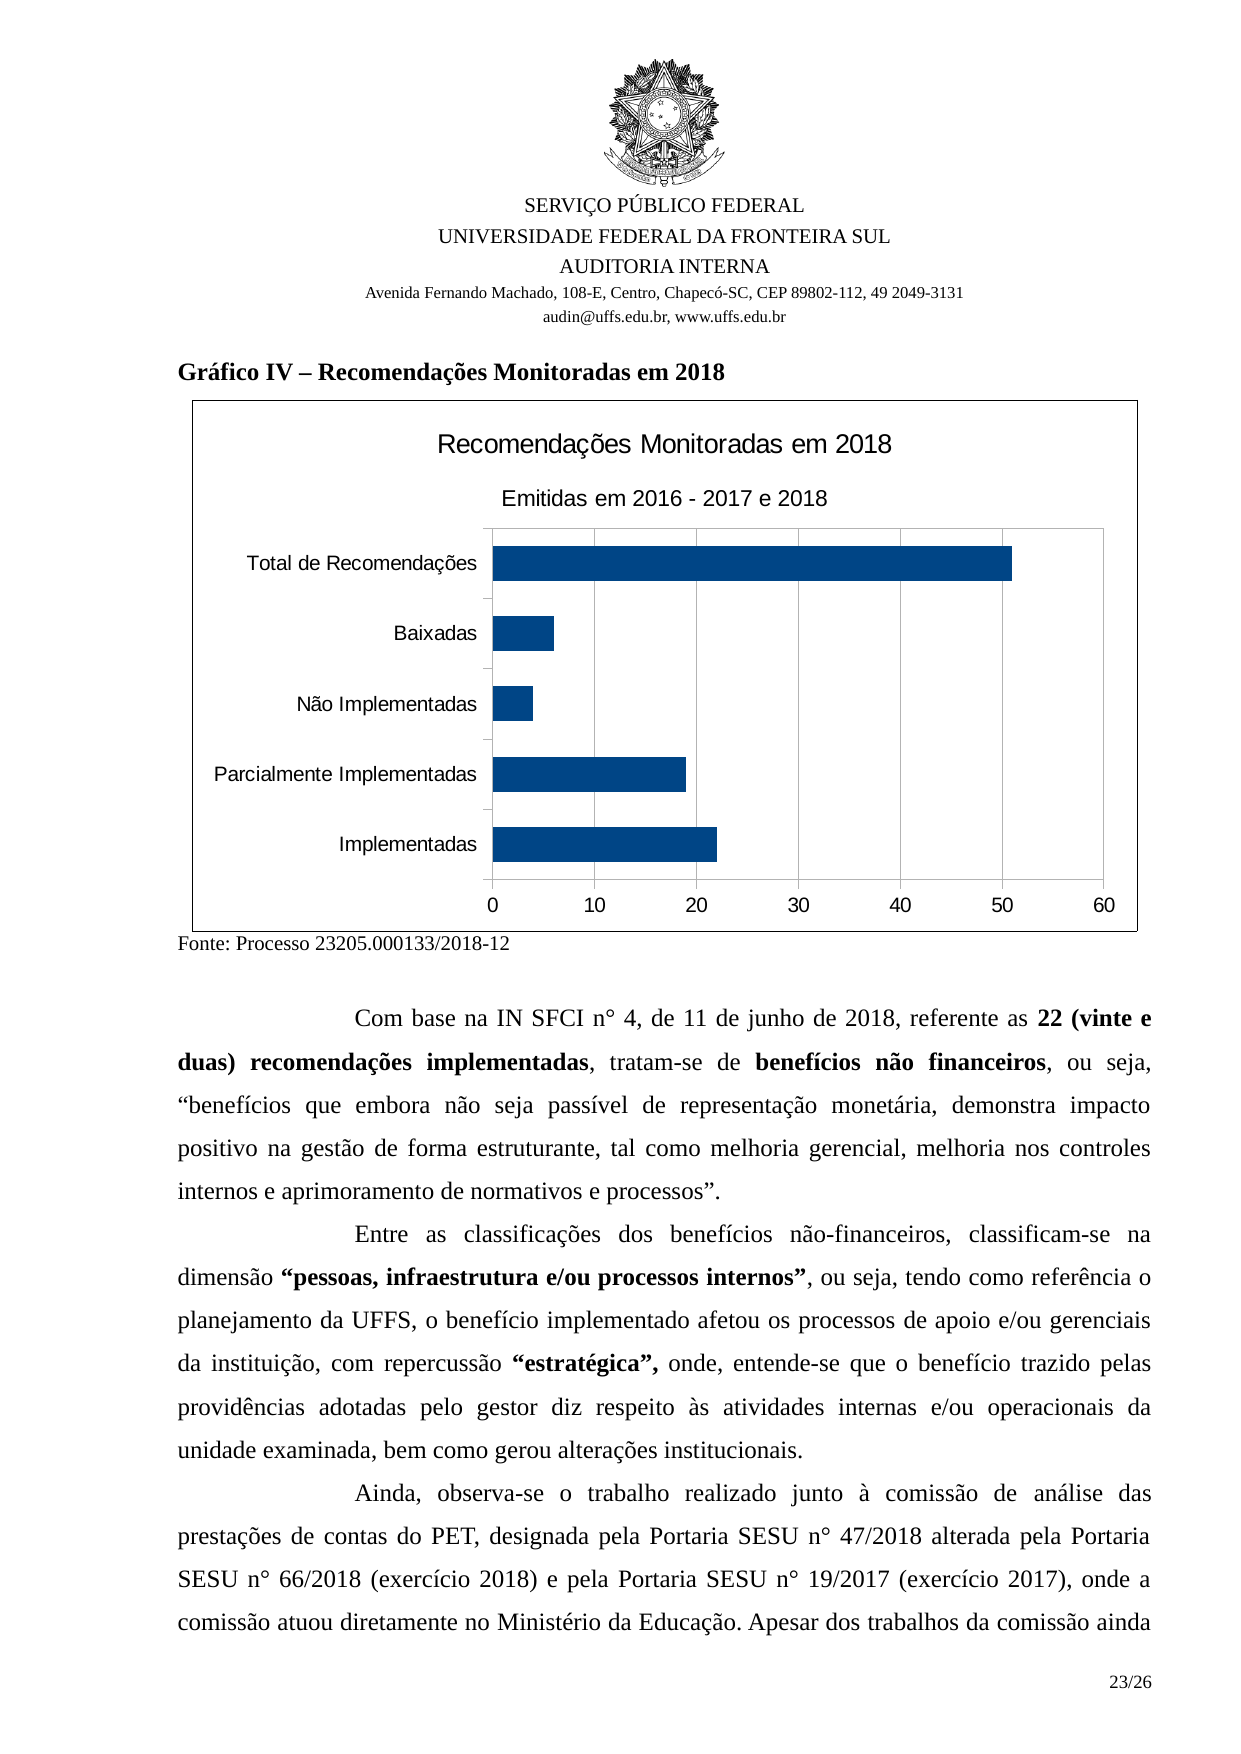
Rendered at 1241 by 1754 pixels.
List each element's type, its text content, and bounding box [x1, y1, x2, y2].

text Ainda, observa-se o trabalho realizado junto à comissão de análise das prestações de contas do PET, designada pela Portaria SESU n° 47/2018 alterada pela Portaria SESU n° 66/2018 (exercício 2018) e pela Portaria SESU n° 19/2017 (exercício 2017), onde a comissão atuou diretamente no Ministério da Educação. Apesar dos trabalhos da comissão ainda [177, 1478, 1152, 1636]
text Gráfico IV – Recomendações Monitoradas em 2018 [177, 357, 1152, 385]
text Fonte: Processo 23205.000133/2018-12 [177, 400, 1152, 955]
text Com base na IN SFCI n° 4, de 11 de junho de 2018, referente as 22 (vinte e duas) recomendações implementadas, tratam-se de benefícios não financeiros, ou seja, “benefícios que embora não seja passível de representação monetária, demonstra impacto positivo na gestão de forma estruturante, tal como melhoria gerencial, melhoria nos controles internos e aprimoramento de normativos e processos”. [177, 1003, 1152, 1205]
text Entre as classificações dos benefícios não-financeiros, classificam-se na dimensão “pessoas, infraestrutura e/ou processos internos”, ou seja, tendo como referência o planejamento da UFFS, o benefício implementado afetou os processos de apoio e/ou gerenciais da instituição, com repercussão “estratégica”, onde, entende-se que o benefício trazido pelas providências adotadas pelo gestor diz respeito às atividades internas e/ou operacionais da unidade examinada, bem como gerou alterações institucionais. [177, 1219, 1152, 1463]
